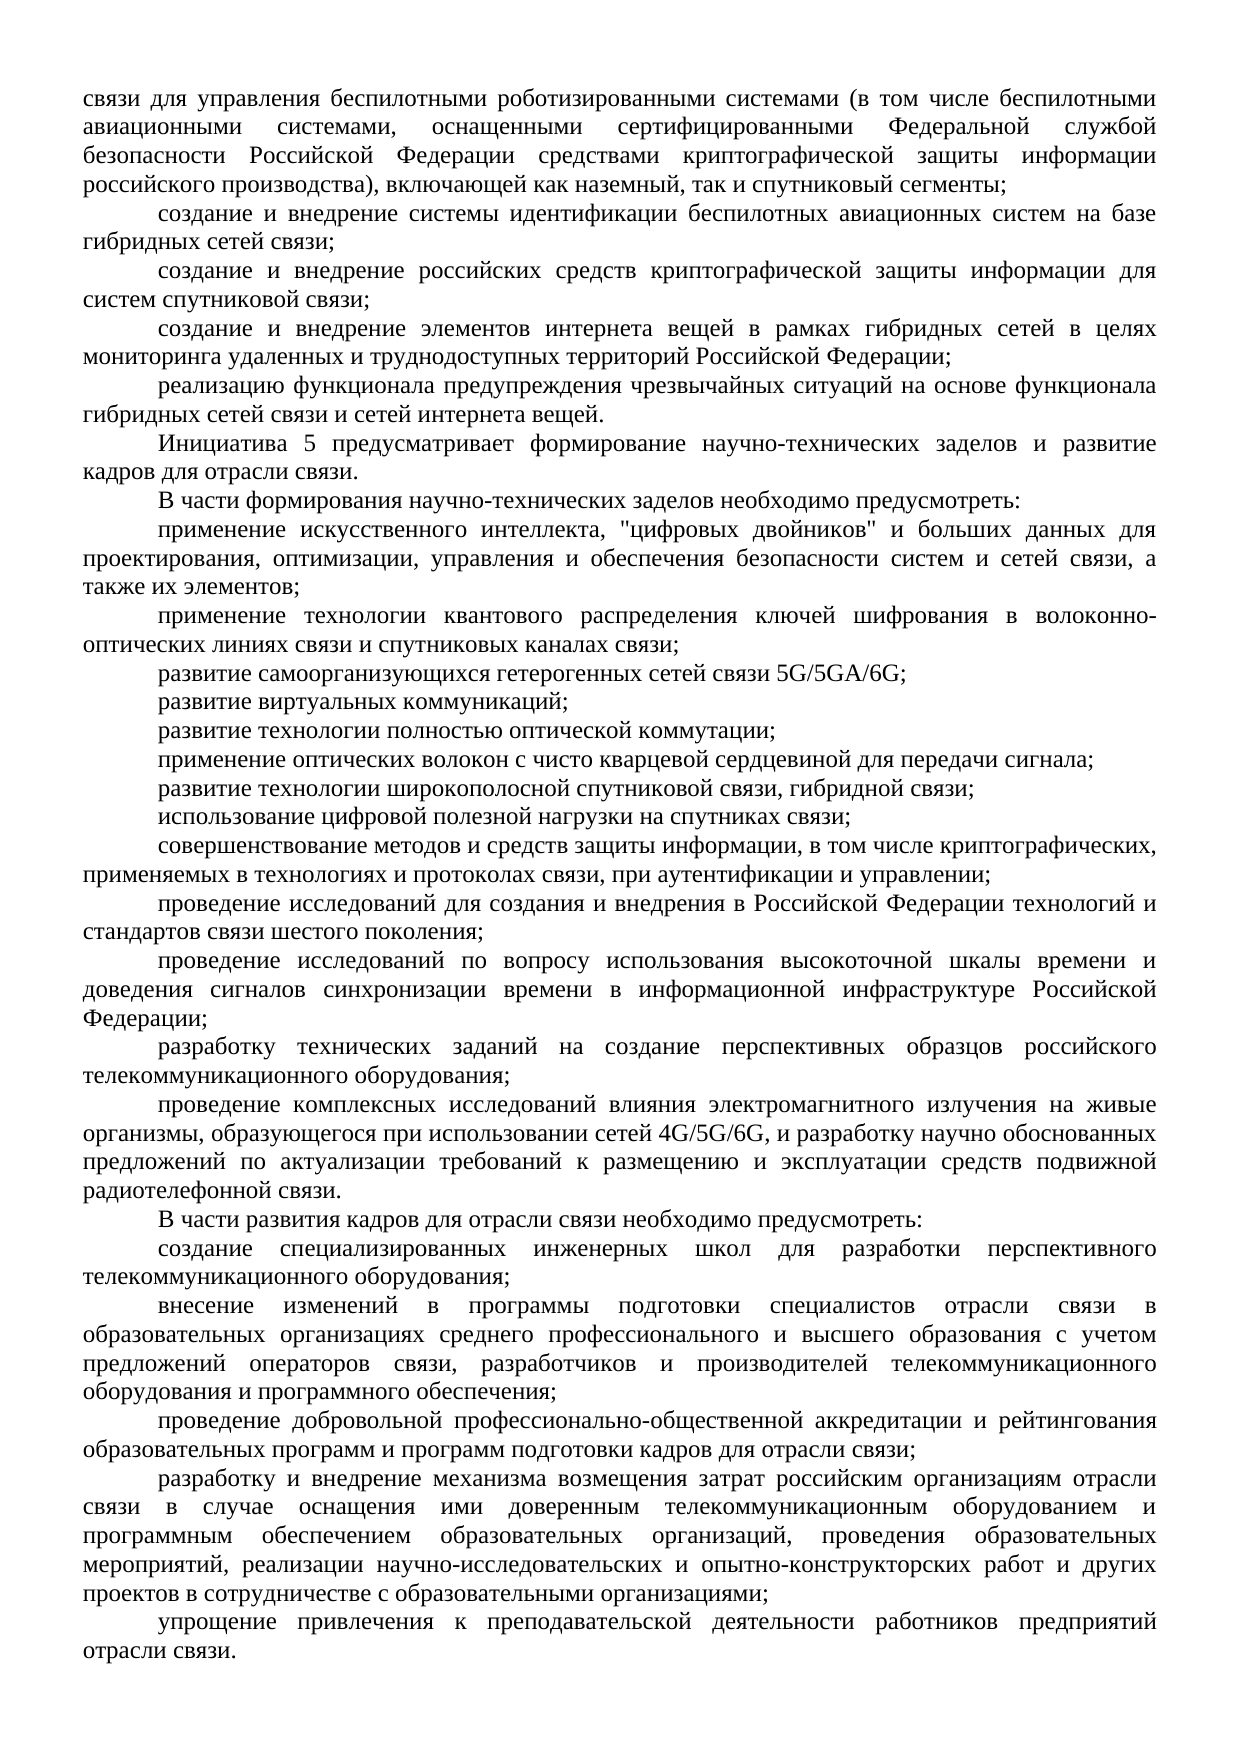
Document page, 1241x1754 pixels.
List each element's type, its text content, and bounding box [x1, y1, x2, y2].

text проведение исследований для создания и внедрения в Российской Федерации технологий и стандартов связи шестого поколения; [83, 888, 1157, 945]
text создание специализированных инженерных школ для разработки перспективного телекоммуникационного оборудования; [83, 1233, 1157, 1290]
text создание и внедрение элементов интернета вещей в рамках гибридных сетей в целях мониторинга удаленных и труднодоступных территорий Российской Федерации; [83, 313, 1157, 370]
text применение искусственного интеллекта, "цифровых двойников" и больших данных для проектирования, оптимизации, управления и обеспечения безопасности систем и сетей связи, а также их элементов; [83, 514, 1157, 600]
text проведение исследований по вопросу использования высокоточной шкалы времени и доведения сигналов синхронизации времени в информационной инфраструктуре Российской Федерации; [83, 945, 1157, 1031]
text применение технологии квантового распределения ключей шифрования в волоконно-оптических линиях связи и спутниковых каналах связи; [83, 600, 1157, 658]
text проведение комплексных исследований влияния электромагнитного излучения на живые организмы, образующегося при использовании сетей 4G/5G/6G, и разработку научно обоснованных предложений по актуализации требований к размещению и эксплуатации средств подвижной радиотелефонной связи. [83, 1089, 1157, 1204]
text проведение добровольной профессионально-общественной аккредитации и рейтингования образовательных программ и программ подготовки кадров для отрасли связи; [83, 1405, 1157, 1463]
text упрощение привлечения к преподавательской деятельности работников предприятий отрасли связи. [83, 1606, 1157, 1664]
text В части формирования научно-технических заделов необходимо предусмотреть: [83, 485, 1157, 514]
text развитие самоорганизующихся гетерогенных сетей связи 5G/5GA/6G; [83, 658, 1157, 686]
text создание и внедрение российских средств криптографической защиты информации для систем спутниковой связи; [83, 255, 1157, 313]
text связи для управления беспилотными роботизированными системами (в том числе беспилотными авиационными системами, оснащенными сертифицированными Федеральной службой безопасности Российской Федерации средствами криптографической защиты информации российского производства), включающей как наземный, так и спутниковый сегменты; [83, 83, 1157, 198]
text совершенствование методов и средств защиты информации, в том числе криптографических, применяемых в технологиях и протоколах связи, при аутентификации и управлении; [83, 830, 1157, 888]
text использование цифровой полезной нагрузки на спутниках связи; [83, 801, 1157, 830]
text внесение изменений в программы подготовки специалистов отрасли связи в образовательных организациях среднего профессионального и высшего образования с учетом предложений операторов связи, разработчиков и производителей телекоммуникационного оборудования и программного обеспечения; [83, 1290, 1157, 1405]
text развитие технологии полностью оптической коммутации; [83, 715, 1157, 744]
text разработку и внедрение механизма возмещения затрат российским организациям отрасли связи в случае оснащения ими доверенным телекоммуникационным оборудованием и программным обеспечением образовательных организаций, проведения образовательных мероприятий, реализации научно-исследовательских и опытно-конструкторских работ и других проектов в сотрудничестве с образовательными организациями; [83, 1463, 1157, 1606]
text В части развития кадров для отрасли связи необходимо предусмотреть: [83, 1204, 1157, 1233]
text реализацию функционала предупреждения чрезвычайных ситуаций на основе функционала гибридных сетей связи и сетей интернета вещей. [83, 370, 1157, 428]
text развитие виртуальных коммуникаций; [83, 686, 1157, 715]
text создание и внедрение системы идентификации беспилотных авиационных систем на базе гибридных сетей связи; [83, 198, 1157, 255]
text разработку технических заданий на создание перспективных образцов российского телекоммуникационного оборудования; [83, 1031, 1157, 1089]
text применение оптических волокон с чисто кварцевой сердцевиной для передачи сигнала; [83, 744, 1157, 773]
text Инициатива 5 предусматривает формирование научно-технических заделов и развитие кадров для отрасли связи. [83, 428, 1157, 485]
text развитие технологии широкополосной спутниковой связи, гибридной связи; [83, 773, 1157, 801]
